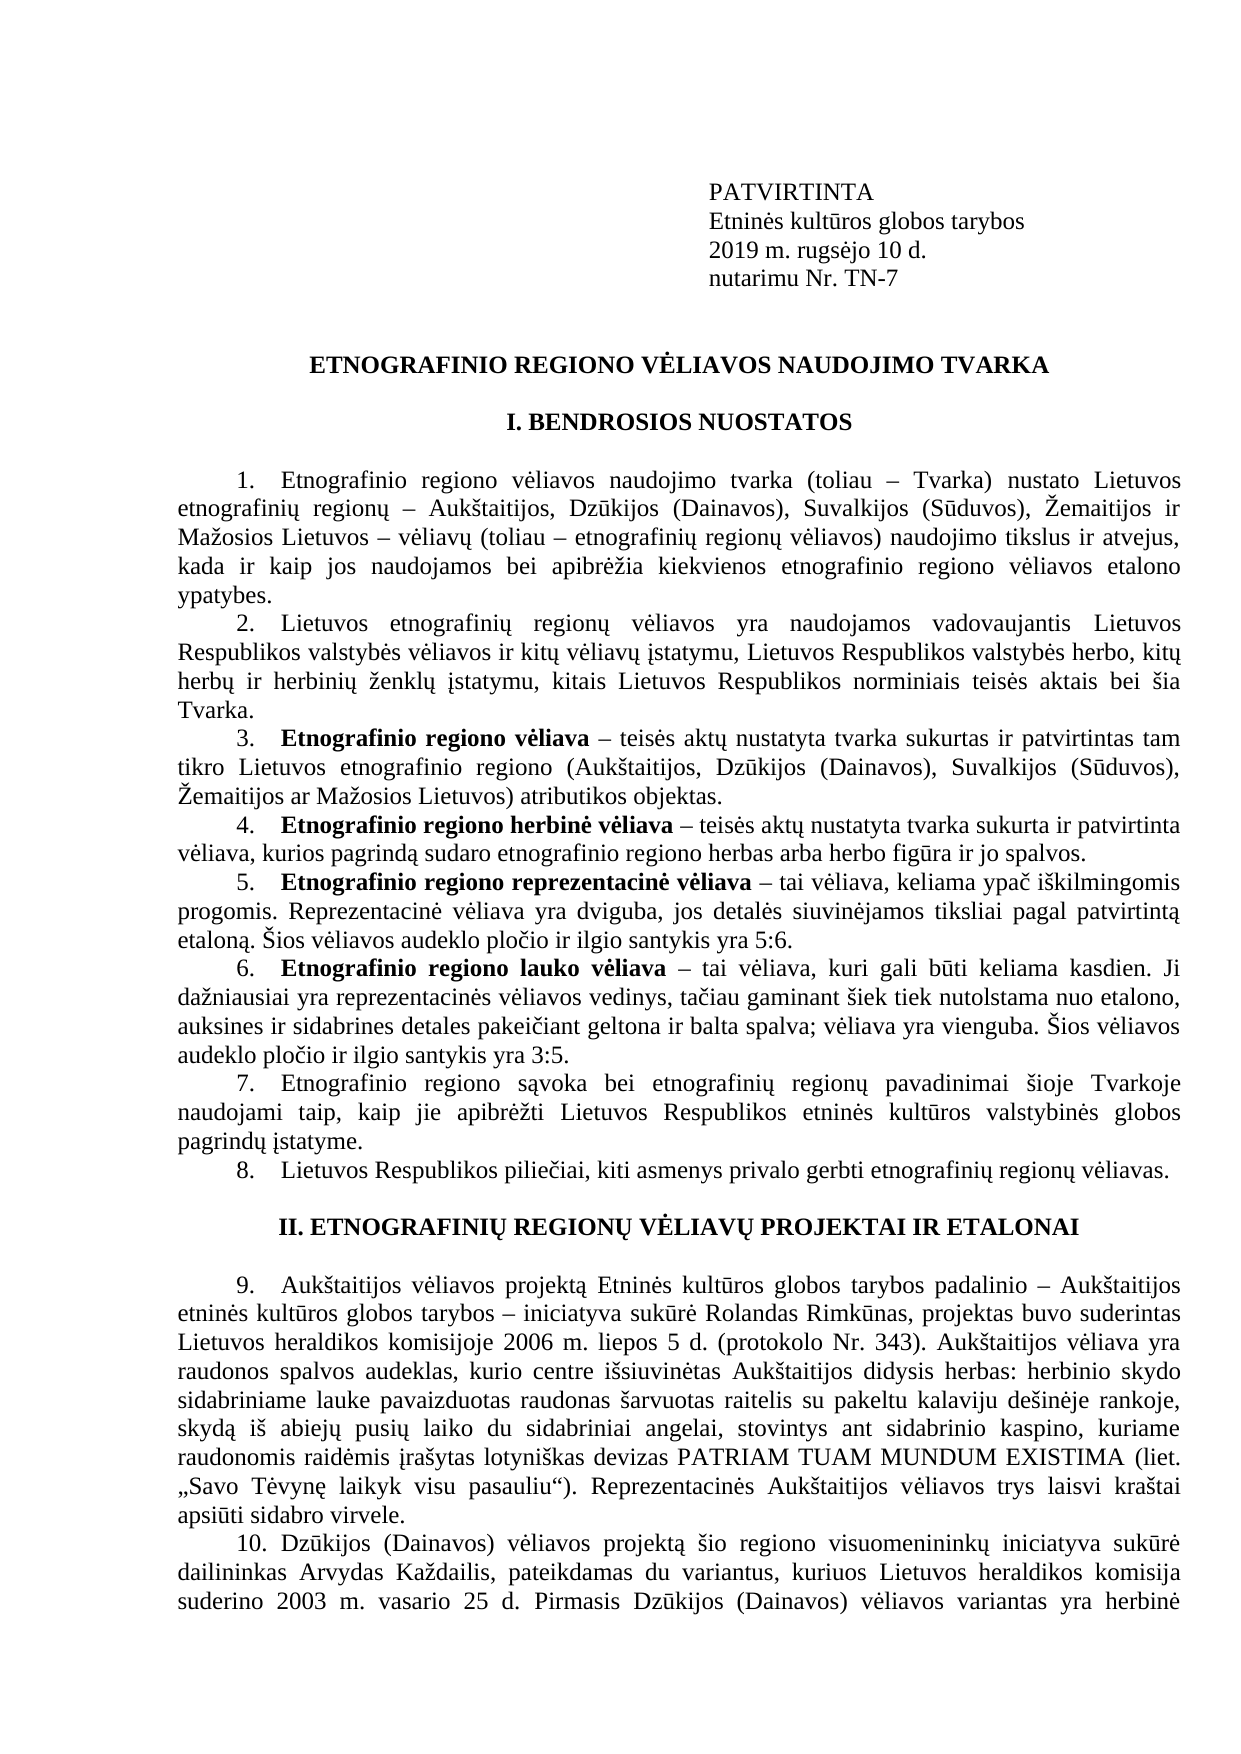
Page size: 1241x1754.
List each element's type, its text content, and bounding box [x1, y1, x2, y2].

text 3. Etnografinio regiono vėliava – teisės aktų nustatyta tvarka sukurtas ir patvirtintas tam tikro Lietuvos etnografinio regiono (Aukštaitijos, Dzūkijos (Dainavos), Suvalkijos (Sūduvos), Žemaitijos ar Mažosios Lietuvos) atributikos objektas. [177, 723, 1181, 810]
text 10. Dzūkijos (Dainavos) vėliavos projektą šio regiono visuomenininkų iniciatyva sukūrė dailininkas Arvydas Každailis, pateikdamas du variantus, kuriuos Lietuvos heraldikos komisija suderino 2003 m. vasario 25 d. Pirmasis Dzūkijos (Dainavos) vėliavos variantas yra herbinė [177, 1528, 1181, 1615]
text 9. Aukštaitijos vėliavos projektą Etninės kultūros globos tarybos padalinio – Aukštaitijos etninės kultūros globos tarybos – iniciatyva sukūrė Rolandas Rimkūnas, projektas buvo suderintas Lietuvos heraldikos komisijoje 2006 m. liepos 5 d. (protokolo Nr. 343). Aukštaitijos vėliava yra raudonos spalvos audeklas, kurio centre išsiuvinėtas Aukštaitijos didysis herbas: herbinio skydo sidabriniame lauke pavaizduotas raudonas šarvuotas raitelis su pakeltu kalaviju dešinėje rankoje, skydą iš abiejų pusių laiko du sidabriniai angelai, stovintys ant sidabrinio kaspino, kuriame raudonomis raidėmis įrašytas lotyniškas devizas PATRIAM TUAM MUNDUM EXISTIMA (liet. „Savo Tėvynę laikyk visu pasauliu“). Reprezentacinės Aukštaitijos vėliavos trys laisvi kraštai apsiūti sidabro virvele. [177, 1270, 1181, 1528]
text II. ETNOGRAFINIŲ REGIONŲ VĖLIAVŲ PROJEKTAI IR ETALONAI [177, 1212, 1181, 1241]
text ETNOGRAFINIO REGIONO VĖLIAVOS NAUDOJIMO TVARKА [177, 350, 1181, 378]
text 5. Etnografinio regiono reprezentacinė vėliava – tai vėliava, keliama ypač iškilmingomis progomis. Reprezentacinė vėliava yra dviguba, jos detalės siuvinėjamos tiksliai pagal patvirtintą etaloną. Šios vėliavos audeklo pločio ir ilgio santykis yra 5:6. [177, 867, 1181, 953]
text 6. Etnografinio regiono lauko vėliava – tai vėliava, kuri gali būti keliama kasdien. Ji dažniausiai yra reprezentacinės vėliavos vedinys, tačiau gaminant šiek tiek nutolstama nuo etalono, auksines ir sidabrines detales pakeičiant geltona ir balta spalva; vėliava yra vienguba. Šios vėliavos audeklo pločio ir ilgio santykis yra 3:5. [177, 953, 1181, 1068]
text Etninės kultūros globos tarybos [177, 206, 1181, 235]
text 1. Etnografinio regiono vėliavos naudojimo tvarkа (toliau – Tvarka) nustato Lietuvos etnografinių regionų – Aukštaitijos, Dzūkijos (Dainavos), Suvalkijos (Sūduvos), Žemaitijos ir Mažosios Lietuvos – vėliavų (toliau – etnografinių regionų vėliavos) naudojimo tikslus ir atvejus, kada ir kaip jos naudojamos bei apibrėžia kiekvienos etnografinio regiono vėliavos etalono ypatybes. [177, 465, 1181, 608]
text 2. Lietuvos etnografinių regionų vėliavos yra naudojamos vadovaujantis Lietuvos Respublikos valstybės vėliavos ir kitų vėliavų įstatymu, Lietuvos Respublikos valstybės herbo, kitų herbų ir herbinių ženklų įstatymu, kitais Lietuvos Respublikos norminiais teisės aktais bei šia Tvarka. [177, 608, 1181, 723]
text 8. Lietuvos Respublikos piliečiai, kiti asmenys privalo gerbti etnografinių regionų vėliavas. [177, 1155, 1181, 1183]
text I. BENDROSIOS NUOSTATOS [177, 407, 1181, 436]
text PATVIRTINTA [177, 177, 1181, 206]
text 2019 m. rugsėjo 10 d. [177, 235, 1181, 263]
text nutarimu Nr. TN-7 [177, 263, 1181, 292]
text 4. Etnografinio regiono herbinė vėliava – teisės aktų nustatyta tvarka sukurta ir patvirtinta vėliava, kurios pagrindą sudaro etnografinio regiono herbas arba herbo figūra ir jo spalvos. [177, 810, 1181, 867]
text 7. Etnografinio regiono sąvoka bei etnografinių regionų pavadinimai šioje Tvarkoje naudojami taip, kaip jie apibrėžti Lietuvos Respublikos etninės kultūros valstybinės globos pagrindų įstatyme. [177, 1068, 1181, 1155]
